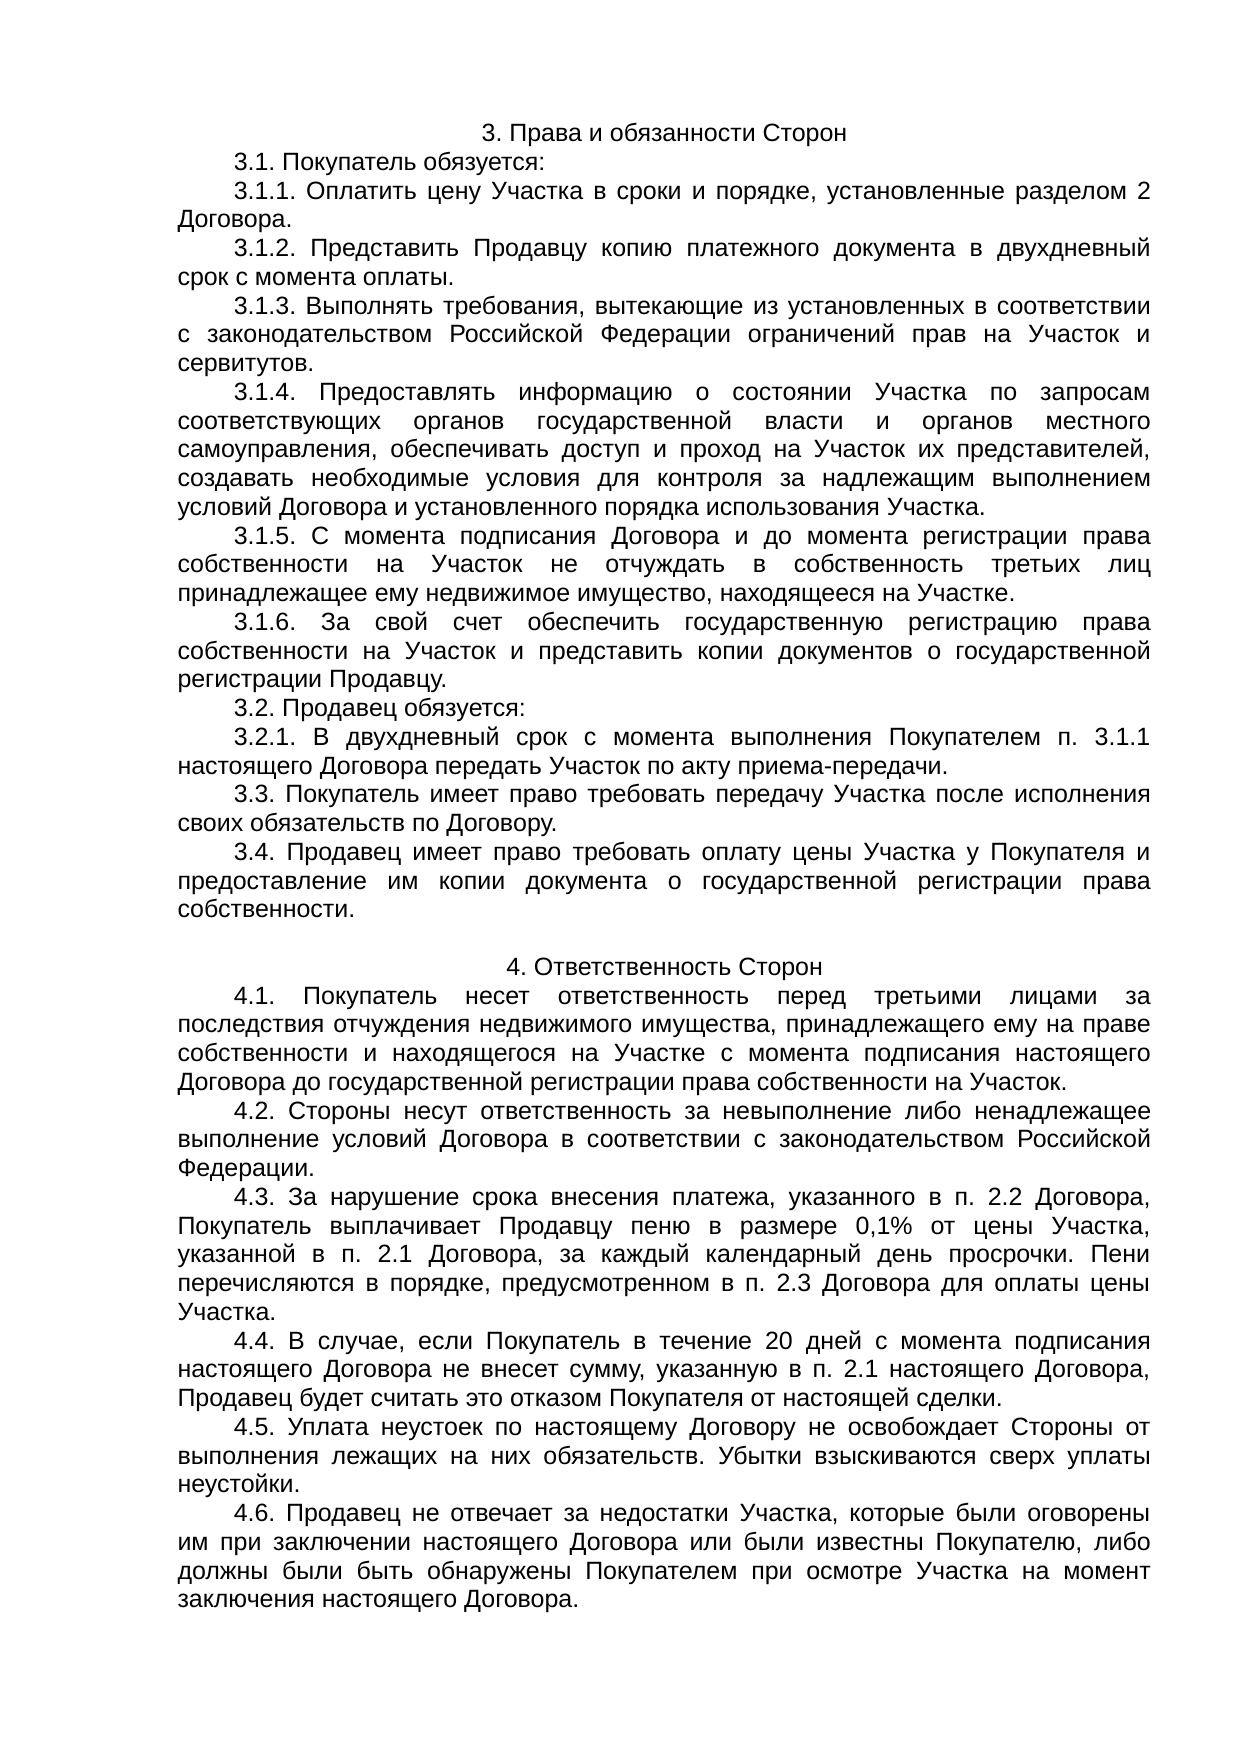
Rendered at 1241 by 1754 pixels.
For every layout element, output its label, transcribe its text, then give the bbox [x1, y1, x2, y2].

text 3.1.2. Представить Продавцу копию платежного документа в двухдневный срок с момента оплаты. [177, 233, 1152, 291]
text 4.4. В случае, если Покупатель в течение 20 дней с момента подписания настоящего Договора не внесет сумму, указанную в п. 2.1 настоящего Договора, Продавец будет считать это отказом Покупателя от настоящей сделки. [177, 1326, 1152, 1412]
subtitle 3. Права и обязанности Сторон [177, 118, 1152, 147]
text 4.1. Покупатель несет ответственность перед третьими лицами за последствия отчуждения недвижимого имущества, принадлежащего ему на праве собственности и находящегося на Участке с момента подписания настоящего Договора до государственной регистрации права собственности на Участок. [177, 981, 1152, 1096]
text 3.1. Покупатель обязуется: [177, 147, 1152, 176]
text 3.2. Продавец обязуется: [177, 693, 1152, 722]
text 4.5. Уплата неустоек по настоящему Договору не освобождает Стороны от выполнения лежащих на них обязательств. Убытки взыскиваются сверх уплаты неустойки. [177, 1412, 1152, 1498]
text 4.6. Продавец не отвечает за недостатки Участка, которые были оговорены им при заключении настоящего Договора или были известны Покупателю, либо должны были быть обнаружены Покупателем при осмотре Участка на момент заключения настоящего Договора. [177, 1498, 1152, 1613]
text 3.1.5. С момента подписания Договора и до момента регистрации права собственности на Участок не отчуждать в собственность третьих лиц принадлежащее ему недвижимое имущество, находящееся на Участке. [177, 521, 1152, 607]
text 3.1.6. За свой счет обеспечить государственную регистрацию права собственности на Участок и представить копии документов о государственной регистрации Продавцу. [177, 607, 1152, 693]
subtitle 4. Ответственность Сторон [177, 952, 1152, 981]
text 3.1.3. Выполнять требования, вытекающие из установленных в соответствии с законодательством Российской Федерации ограничений прав на Участок и сервитутов. [177, 291, 1152, 377]
text 4.3. За нарушение срока внесения платежа, указанного в п. 2.2 Договора, Покупатель выплачивает Продавцу пеню в размере 0,1% от цены Участка, указанной в п. 2.1 Договора, за каждый календарный день просрочки. Пени перечисляются в порядке, предусмотренном в п. 2.3 Договора для оплаты цены Участка. [177, 1182, 1152, 1326]
text 3.1.4. Предоставлять информацию о состоянии Участка по запросам соответствующих органов государственной власти и органов местного самоуправления, обеспечивать доступ и проход на Участок их представителей, создавать необходимые условия для контроля за надлежащим выполнением условий Договора и установленного порядка использования Участка. [177, 377, 1152, 521]
text 3.4. Продавец имеет право требовать оплату цены Участка у Покупателя и предоставление им копии документа о государственной регистрации права собственности. [177, 837, 1152, 923]
text 4.2. Стороны несут ответственность за невыполнение либо ненадлежащее выполнение условий Договора в соответствии с законодательством Российской Федерации. [177, 1096, 1152, 1182]
text 3.1.1. Оплатить цену Участка в сроки и порядке, установленные разделом 2 Договора. [177, 176, 1152, 233]
text 3.3. Покупатель имеет право требовать передачу Участка после исполнения своих обязательств по Договору. [177, 779, 1152, 837]
text 3.2.1. В двухдневный срок с момента выполнения Покупателем п. 3.1.1 настоящего Договора передать Участок по акту приема-передачи. [177, 722, 1152, 779]
